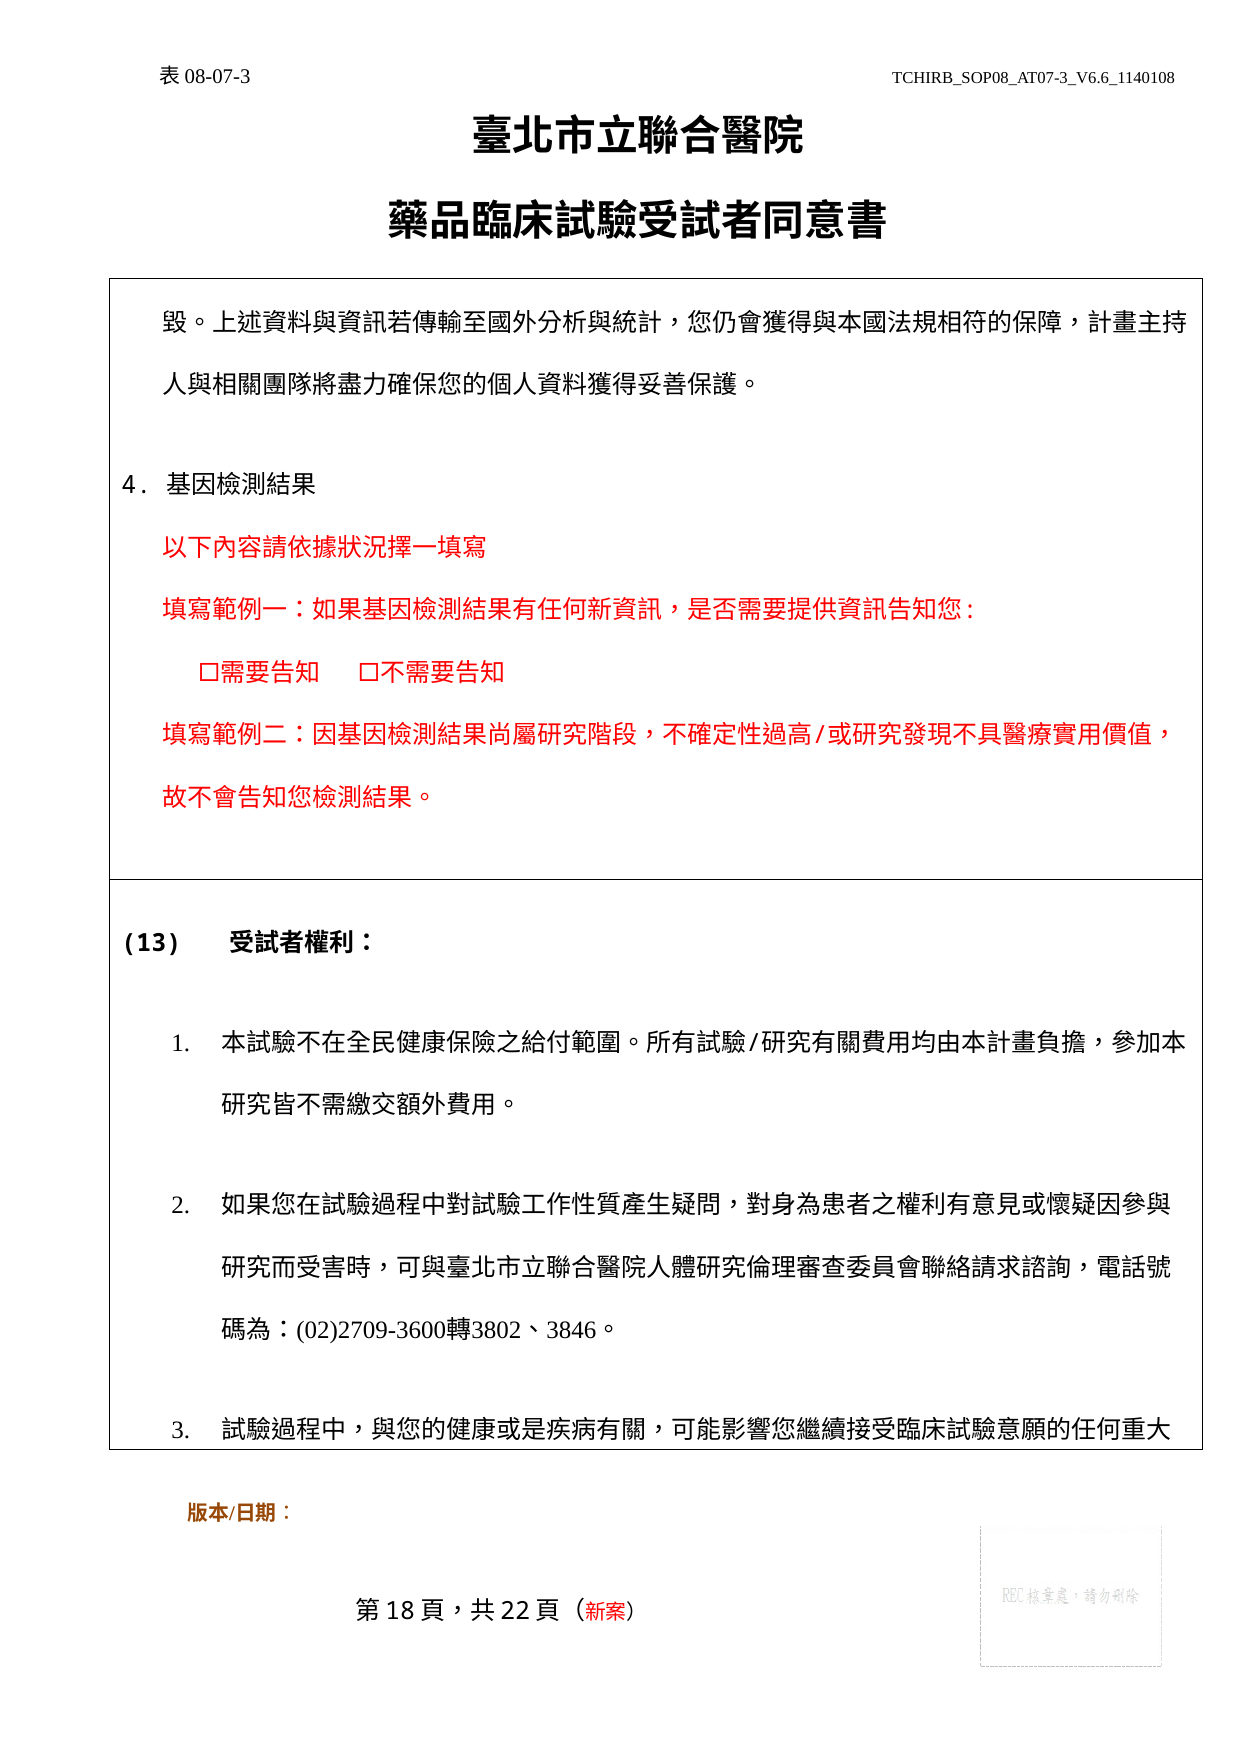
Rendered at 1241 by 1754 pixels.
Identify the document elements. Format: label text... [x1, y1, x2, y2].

table_cell 受試者權利： 本試驗不在全民健康保險之給付範圍。所有試驗/研究有關費用均由本計畫負擔，參加本研究皆不需繳交額外費用。 如果您在試驗過程中對試驗工作性質產生疑問，對身為患者之權利有意見或懷疑因參與研究而受害時，可與臺北市立聯合醫院人體研究倫理審查委員會聯絡請求諮詢，電話號碼為：(02)2709-3600轉3802、3846。 試驗過程中，與您的健康或是疾病有關，可能影響您繼續接受臨床試驗意願的任何重大 [110, 880, 1202, 1449]
table_cell 受試者之檢體(含其衍生物)、個人資料之保存、使用與再利用 檢體及剩餘檢體之保存與使用 檢體（含其衍生物）之保存與使用 為研究所需，我們所蒐集您的檢體，將依本試驗計畫使用，檢體將保存於__________(單位、實驗室；檢體如送至國外實驗室，請以詳敘實驗室所在國家、城市、所在及機構名稱)，直至_________（填寫說明至多20年）年保存期限屆滿，我們將依法銷毀。為了保護您的個人隱私，我們將以一個試驗編號來代替您的名字及相關個人資料，以確認您的檢體及與相關資料受到完整保密。如果您對檢體的使用有疑慮，或您有任何想要銷毀檢體的需求，請立即與我們聯絡(聯絡人：_________電話：_________），我們即會將您的檢體銷毀。您也可以聯繫臺北市立聯合醫院人體研究倫理審查委員會(電話：(02)27093600轉3802或3846)，以協助您解決檢體在研究使用上的任何爭議。 剩餘檢體（含其衍生物）之再利用 您的生物檢體將會以專屬號碼進行編碼並在 公司(試驗委託者)的控管下儲存最長 （填寫說明至多20年）年，期限屆滿後銷毀。 所有新的試驗計畫者要再經由臺北市立聯合醫院人體研究倫理審查委員會審議通過，人體研究倫理審查委員會若認定新的研究超出您的同意範圍，將要求我們重新得到您的同意。 是否同意剩餘檢體保留提供未來 研究之用，並授權臺北市立聯合醫院人體研究倫理審查委員會審議是否需要再取得您的同意（擇一） 不同意保存我的剩餘檢體，試驗結束後請銷毀。 同意以非去連結之方式保存我的剩餘檢體，逾越原同意使用範圍時，需再次得到我的同意才可使用我的檢體進行新的研究。 檢體及剩餘檢體之部份類型(檢體類型可依計畫書內容自行增減) 一般生化、血液檢驗檢體 在試驗期間，會將您的檢體送往 公司（試驗委託者）委託的中央實驗室_____分析，此機構地址________________，中央實驗室會在分析後立即將分析結果提供給試驗中心，若有剩餘檢體，將會儲存一周直到檢驗結果複檢完畢，不會長期儲存（依計畫書說明，至多20年），期限屆滿後銷毀。 藥物動力學檢體 在試驗期間，會將您的檢體送往 公司（試驗委託者）委託的中央實驗室_____進行處置、處理與進一步分析。此機構地址為________________。分析的結果並不會提供給試驗中心。完成試驗後，若有剩餘檢體，將會儲存直到至少完成臨床試驗報告為止，最長將保存 年（依計畫書，至多20年），期限屆滿後銷毀。 生物標記檢體/遺傳學檢體 在試驗期間，會將您的檢體送往 公司（試驗委託者）委託的中央實驗室_____進行處置、處理與進一步分析。此機構地址為________________ 。中央實驗室會/不會在分析後將實驗室結果提供給試驗中心，完成臨床試驗後，若有剩餘檢體，將保存於_________________，最長將保存 年（依計畫書說明，至多20年），期限屆滿後銷毀。 生物標記檢體/遺傳學檢體 在試驗期間，會將您的檢體送往 公司（試驗委託者）委託的中央實驗室_____進行處置、處理與進一步分析。此機構地址為________________，此探索性生物標記檢體/探索性遺傳學檢體於中央實驗室分析完成後，會/不會將結果會提供給試驗機構。有些探索性試驗將於主試驗完成後才會進行分析，主試驗結束後，如果仍有剩餘檢體/未分析之檢體，將由_________________保存最長將保存 年（依計畫書，至多20年），自主試驗結束後起算，期限屆滿後銷毀。 3. 個人資料 在試驗期間，依據試驗計畫類型與您所授權的內容，我們將蒐集與您有關的病歷資料、醫療記錄、量表、問卷等資料與資訊，並以一個試驗編號來代替您的名字及相關個人資料。前述資料與資訊若為紙本型式，將會與本同意書分開存放在 （國家、城市、機構）之上鎖櫃中；若為電子方式儲存或建檔以供統計與分析之用，將會存放於設有密碼與適當防毒軟體之專屬電腦內（本案有關紙本與電子資料之保存管理事宜，僅為撰寫範例，得依各試驗案實際狀況酌予補充與修正）。所有資料與資訊將會保存至藥品於我國上市後至少兩年，至多為試驗結束後 年（依計畫書設計至多25年）。若試驗藥品終止研發則保存至試驗正式停止後至少二年，至多將保存至試驗正式停止後 年（依計畫書設計至多25年），屆時將予以銷毀。上述資料與資訊若傳輸至國外分析與統計，您仍會獲得與本國法規相符的保障，計畫主持人與相關團隊將盡力確保您的個人資料獲得妥善保護。 4. 基因檢測結果 以下內容請依據狀況擇一填寫 填寫範例一：如果基因檢測結果有任何新資訊，是否需要提供資訊告知您: 需要告知 不需要告知 填寫範例二：因基因檢測結果尚屬研究階段，不確定性過高/或研究發現不具醫療實用價值，故不會告知您檢測結果。 [110, 279, 1202, 879]
